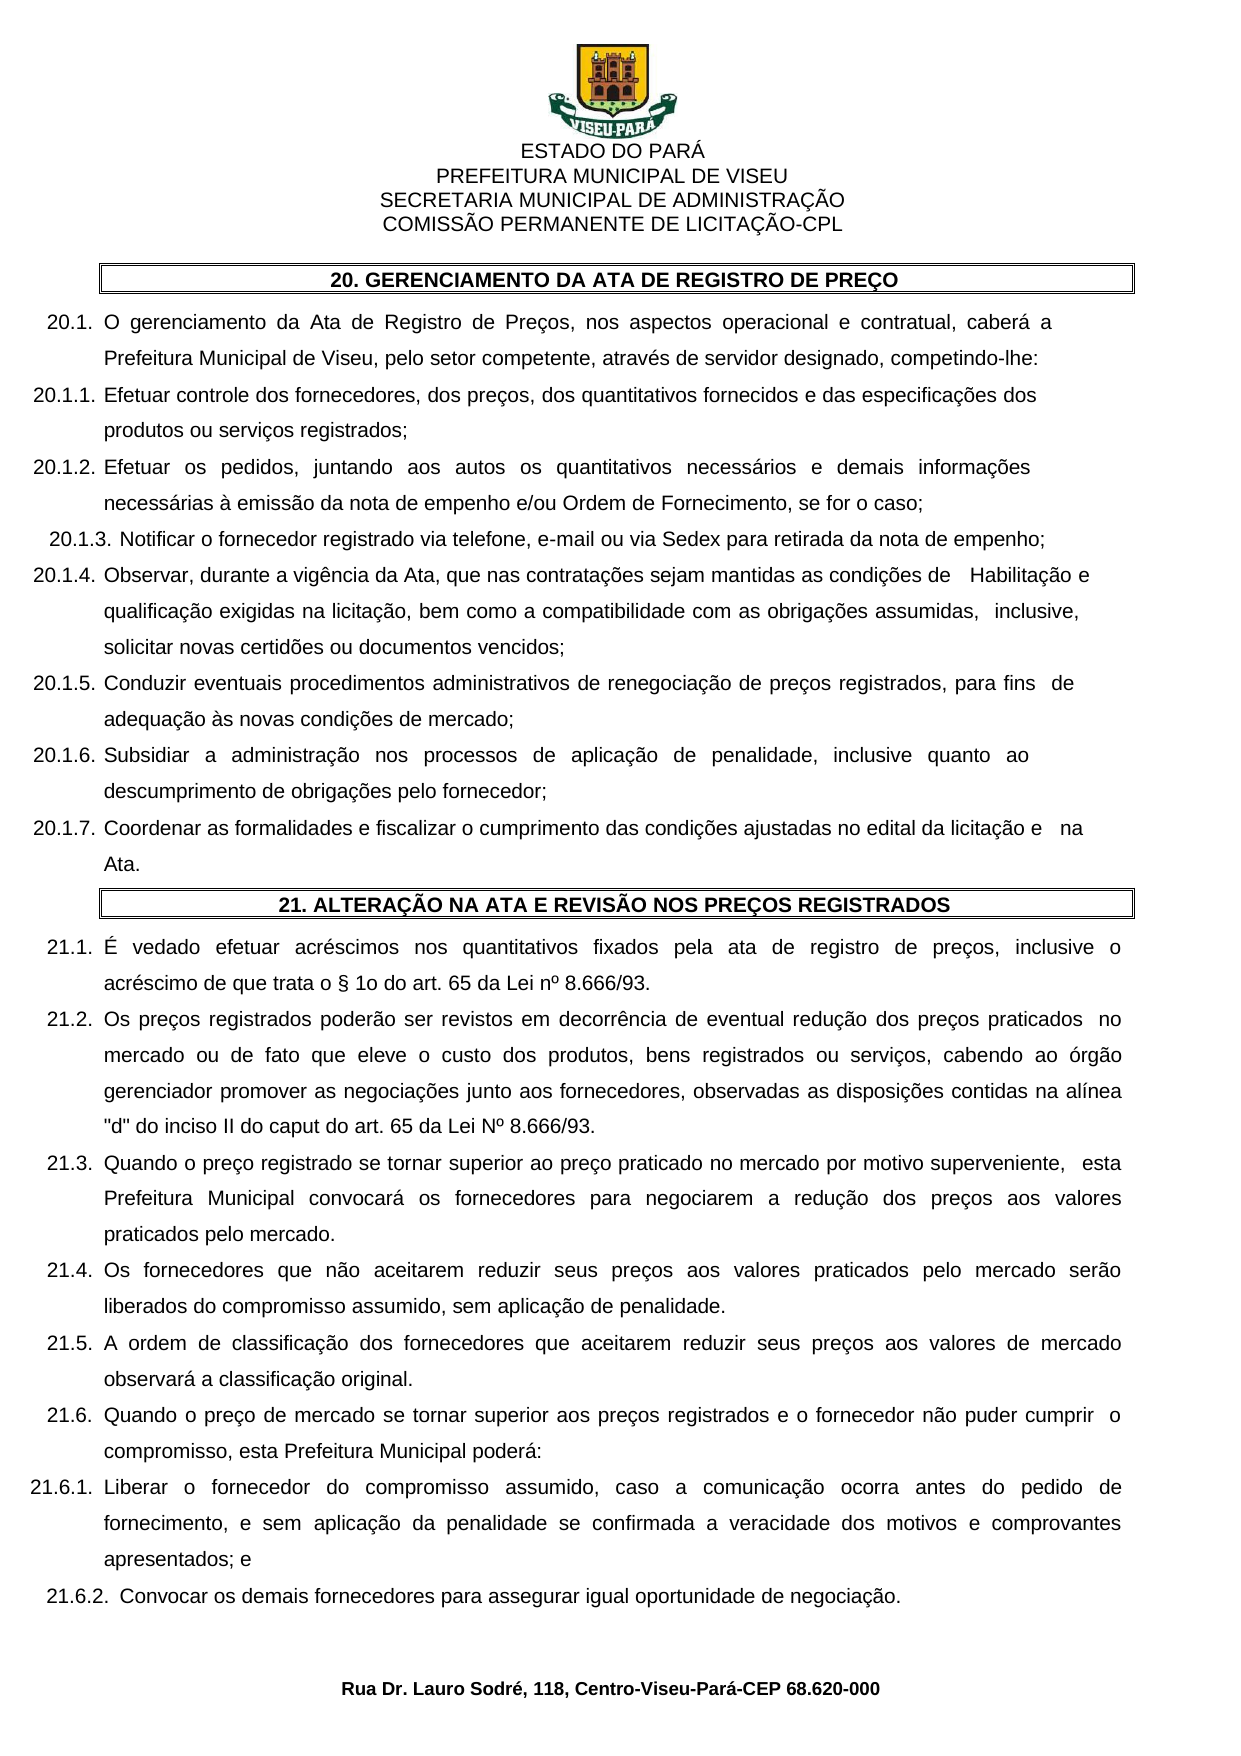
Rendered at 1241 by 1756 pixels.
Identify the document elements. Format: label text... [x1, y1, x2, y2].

list É vedado efetuar acréscimos nos quantitativos fixados pela ata de registro de preços, inclusive o acréscimo de que trata o § 1o do art. 65 da Lei nº 8.666/93. [87, 934, 1122, 995]
list Efetuar os pedidos, juntando aos autos os quantitativos necessários e demais informações necessárias à emissão da nota de empenho e/ou Ordem de Fornecimento, se for o caso; [87, 454, 1122, 514]
text 20. GERENCIAMENTO DA ATA DE REGISTRO DE PREÇO [330, 268, 1132, 291]
list Conduzir eventuais procedimentos administrativos de renegociação de preços registrados, para fins de adequação às novas condições de mercado; [87, 671, 1122, 731]
text 21. ALTERAÇÃO NA ATA E REVISÃO NOS PREÇOS REGISTRADOS [278, 892, 1132, 916]
list Quando o preço registrado se tornar superior ao preço praticado no mercado por motivo superveniente, esta Prefeitura Municipal convocará os fornecedores para negociarem a redução dos preços aos valores praticados pelo mercado. [87, 1150, 1122, 1246]
list O gerenciamento da Ata de Registro de Preços, nos aspectos operacional e contratual, caberá a Prefeitura Municipal de Viseu, pelo setor competente, através de servidor designado, competindo-lhe: [87, 310, 1122, 370]
list Subsidiar a administração nos processos de aplicação de penalidade, inclusive quanto ao descumprimento de obrigações pelo fornecedor; [87, 743, 1122, 803]
list A ordem de classificação dos fornecedores que aceitarem reduzir seus preços aos valores de mercado observará a classificação original. [87, 1330, 1122, 1390]
list Os fornecedores que não aceitarem reduzir seus preços aos valores praticados pelo mercado serão liberados do compromisso assumido, sem aplicação de penalidade. [87, 1258, 1122, 1318]
list Os preços registrados poderão ser revistos em decorrência de eventual redução dos preços praticados no mercado ou de fato que eleve o custo dos produtos, bens registrados ou serviços, cabendo ao órgão gerenciador promover as negociações junto aos fornecedores, observadas as disposições contidas na alínea "d" do inciso II do caput do art. 65 da Lei Nº 8.666/93. [87, 1007, 1122, 1138]
list Quando o preço de mercado se tornar superior aos preços registrados e o fornecedor não puder cumprir o compromisso, esta Prefeitura Municipal poderá: [87, 1403, 1122, 1463]
list Coordenar as formalidades e fiscalizar o cumprimento das condições ajustadas no edital da licitação e na Ata. [87, 815, 1122, 876]
list Notificar o fornecedor registrado via telefone, e-mail ou via Sedex para retirada da nota de empenho; [103, 527, 1147, 551]
list Observar, durante a vigência da Ata, que nas contratações sejam mantidas as condições de Habilitação e qualificação exigidas na licitação, bem como a compatibilidade com as obrigações assumidas, inclusive, solicitar novas certidões ou documentos vencidos; [87, 563, 1122, 659]
list Efetuar controle dos fornecedores, dos preços, dos quantitativos fornecidos e das especificações dos produtos ou serviços registrados; [87, 382, 1122, 442]
list Convocar os demais fornecedores para assegurar igual oportunidade de negociação. [103, 1583, 1147, 1607]
list Liberar o fornecedor do compromisso assumido, caso a comunicação ocorra antes do pedido de fornecimento, e sem aplicação da penalidade se confirmada a veracidade dos motivos e comprovantes apresentados; e [87, 1475, 1122, 1571]
